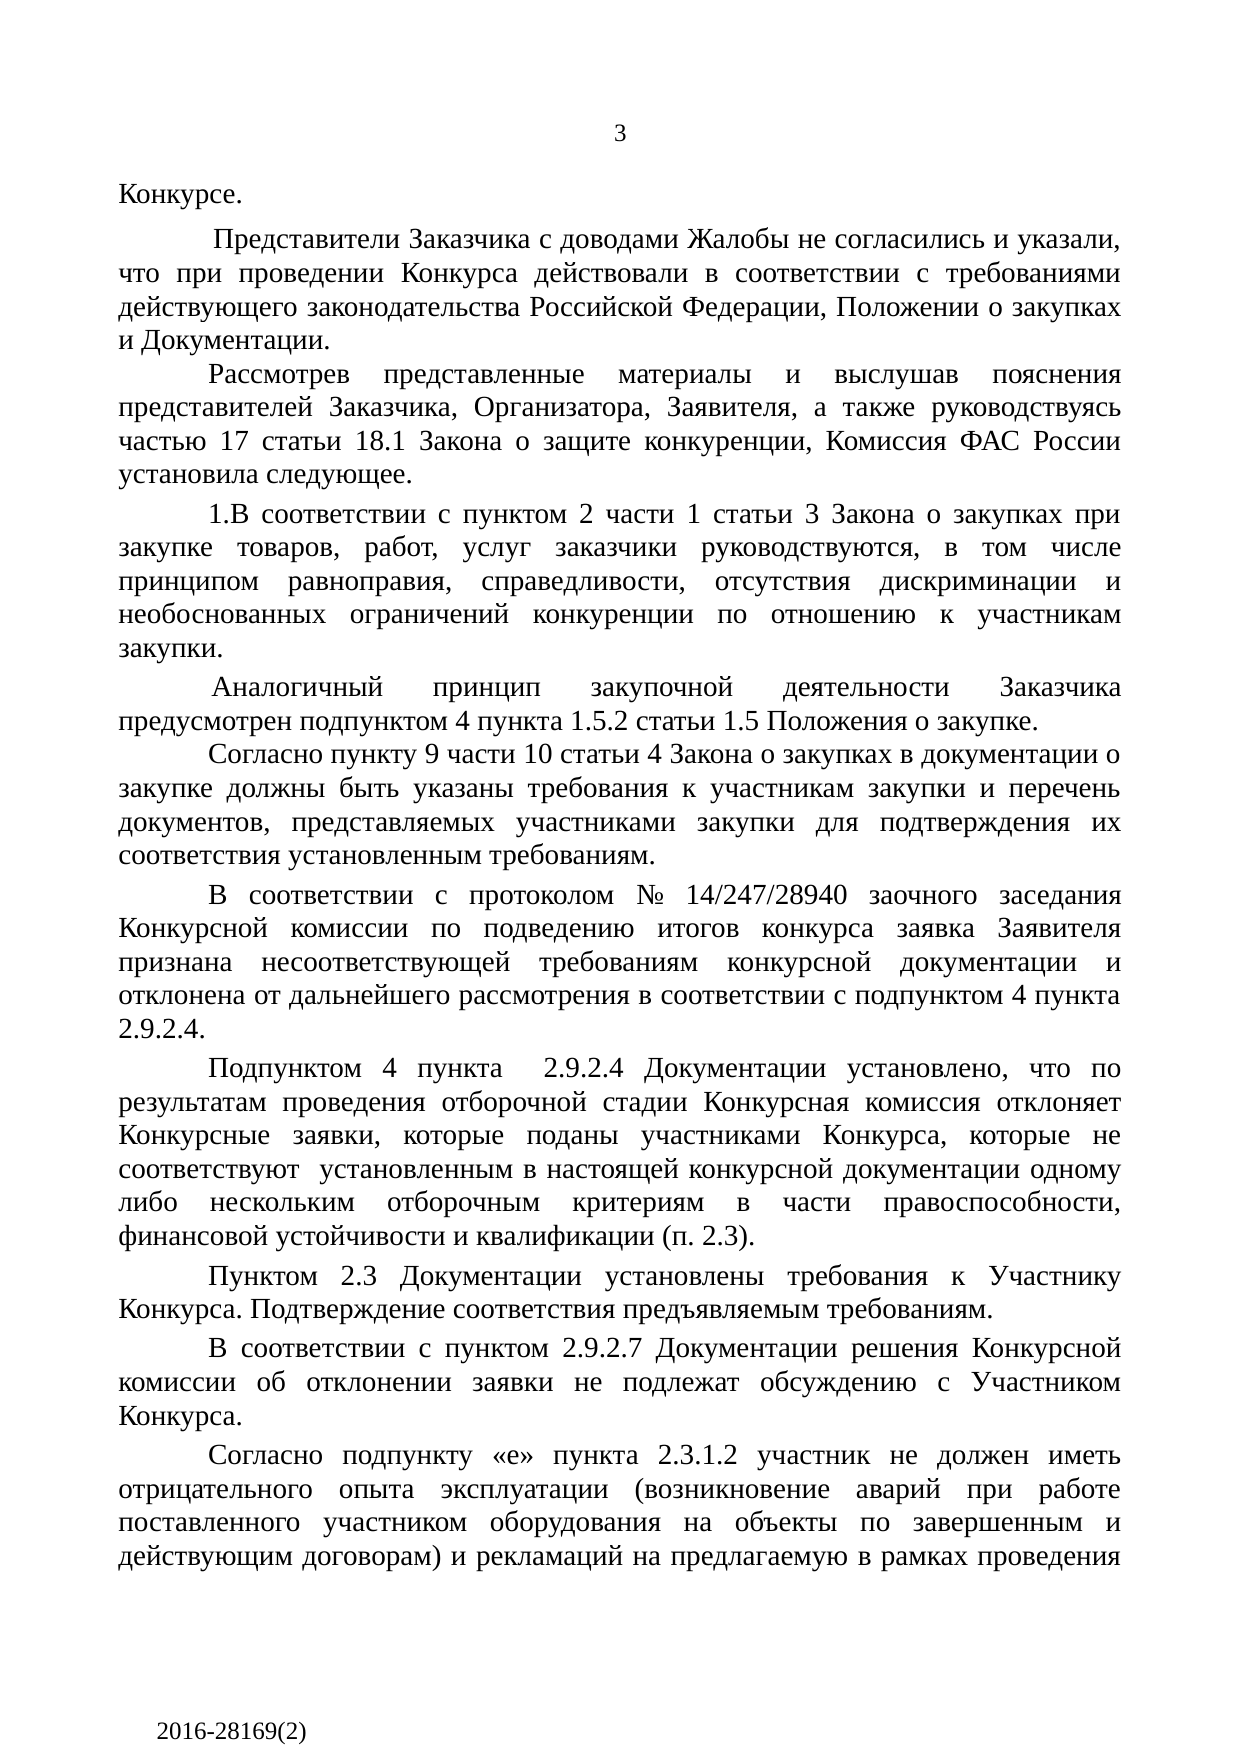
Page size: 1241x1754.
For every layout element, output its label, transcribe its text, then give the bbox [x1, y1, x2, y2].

text Пунктом 2.3 Документации установлены требования к Участнику Конкурса. Подтверждение соответствия предъявляемым требованиям. [118, 1258, 1122, 1325]
text В соответствии с протоколом № 14/247/28940 заочного заседания Конкурсной комиссии по подведению итогов конкурса заявка Заявителя признана несоответствующей требованиям конкурсной документации и отклонена от дальнейшего рассмотрения в соответствии с подпунктом 4 пункта 2.9.2.4. [118, 877, 1122, 1044]
text Конкурсе. [118, 176, 1122, 210]
text Аналогичный принцип закупочной деятельности Заказчика предусмотрен подпунктом 4 пункта 1.5.2 статьи 1.5 Положения о закупке. [118, 669, 1122, 737]
text Подпунктом 4 пункта 2.9.2.4 Документации установлено, что по результатам проведения отборочной стадии Конкурсная комиссия отклоняет Конкурсные заявки, которые поданы участниками Конкурса, которые не соответствуют установленным в настоящей конкурсной документации одному либо нескольким отборочным критериям в части правоспособности, финансовой устойчивости и квалификации (п. 2.3). [118, 1050, 1122, 1252]
text Рассмотрев представленные материалы и выслушав пояснения представителей Заказчика, Организатора, Заявителя, а также руководствуясь частью 17 статьи 18.1 Закона о защите конкуренции, Комиссия ФАС России установила следующее. [118, 356, 1122, 490]
text Согласно пункту 9 части 10 статьи 4 Закона о закупках в документации о закупке должны быть указаны требования к участникам закупки и перечень документов, представляемых участниками закупки для подтверждения их соответствия установленным требованиям. [118, 737, 1122, 871]
text 1.В соответствии с пунктом 2 части 1 статьи 3 Закона о закупках при закупке товаров, работ, услуг заказчики руководствуются, в том числе принципом равноправия, справедливости, отсутствия дискриминации и необоснованных ограничений конкуренции по отношению к участникам закупки. [118, 496, 1122, 664]
text Согласно подпункту «е» пункта 2.3.1.2 участник не должен иметь отрицательного опыта эксплуатации (возникновение аварий при работе поставленного участником оборудования на объекты по завершенным и действующим договорам) и рекламаций на предлагаемую в рамках проведения [118, 1437, 1122, 1571]
text Представители Заказчика с доводами Жалобы не согласились и указали, что при проведении Конкурса действовали в соответствии с требованиями действующего законодательства Российской Федерации, Положении о закупках и Документации. [118, 222, 1122, 356]
text В соответствии с пунктом 2.9.2.7 Документации решения Конкурсной комиссии об отклонении заявки не подлежат обсуждению с Участником Конкурса. [118, 1331, 1122, 1431]
